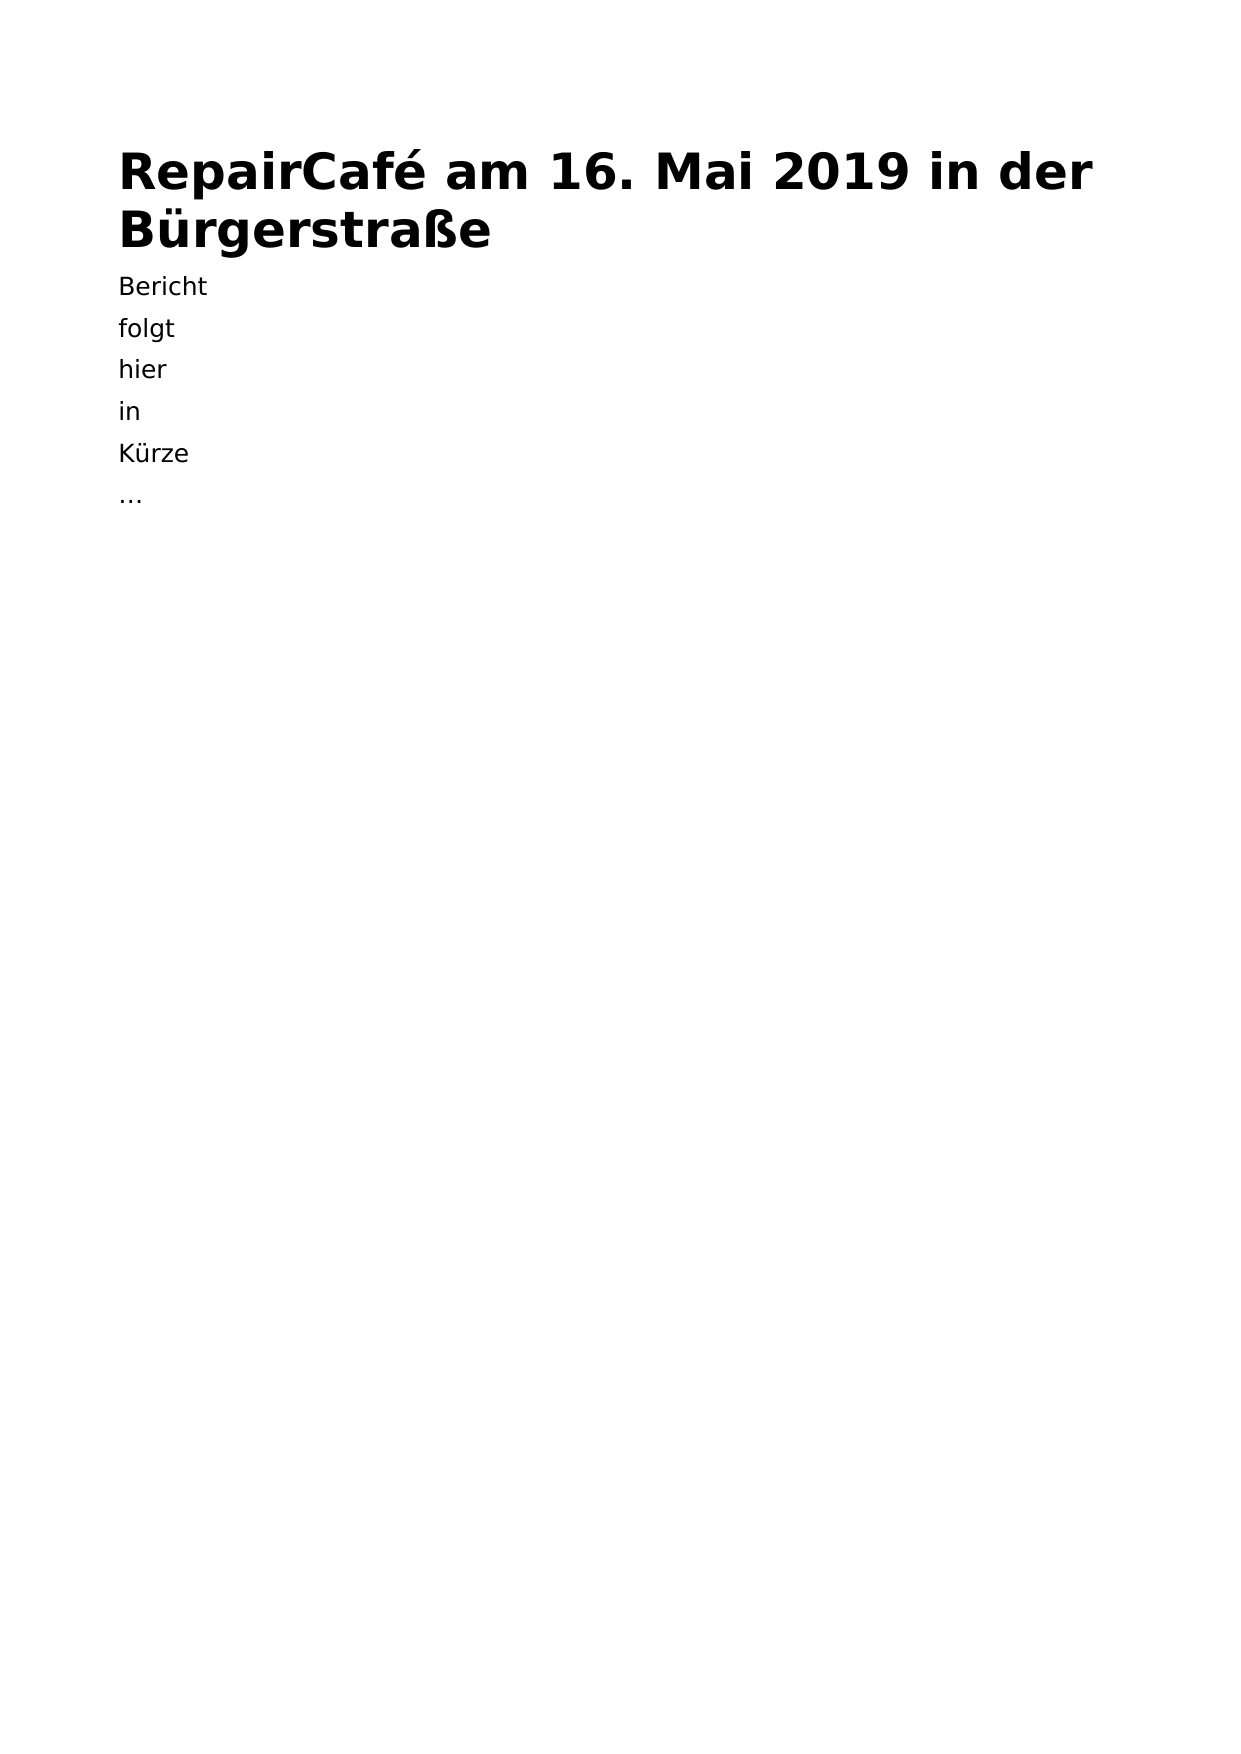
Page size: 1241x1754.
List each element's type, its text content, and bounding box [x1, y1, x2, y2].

subtitle RepairCafé am 16. Mai 2019 in der Bürgerstraße [118, 143, 1122, 259]
text … [118, 480, 1122, 509]
text Kürze [118, 439, 1122, 468]
text in [118, 397, 1122, 426]
text hier [118, 355, 1122, 384]
text Bericht [118, 272, 1122, 301]
text folgt [118, 314, 1122, 343]
